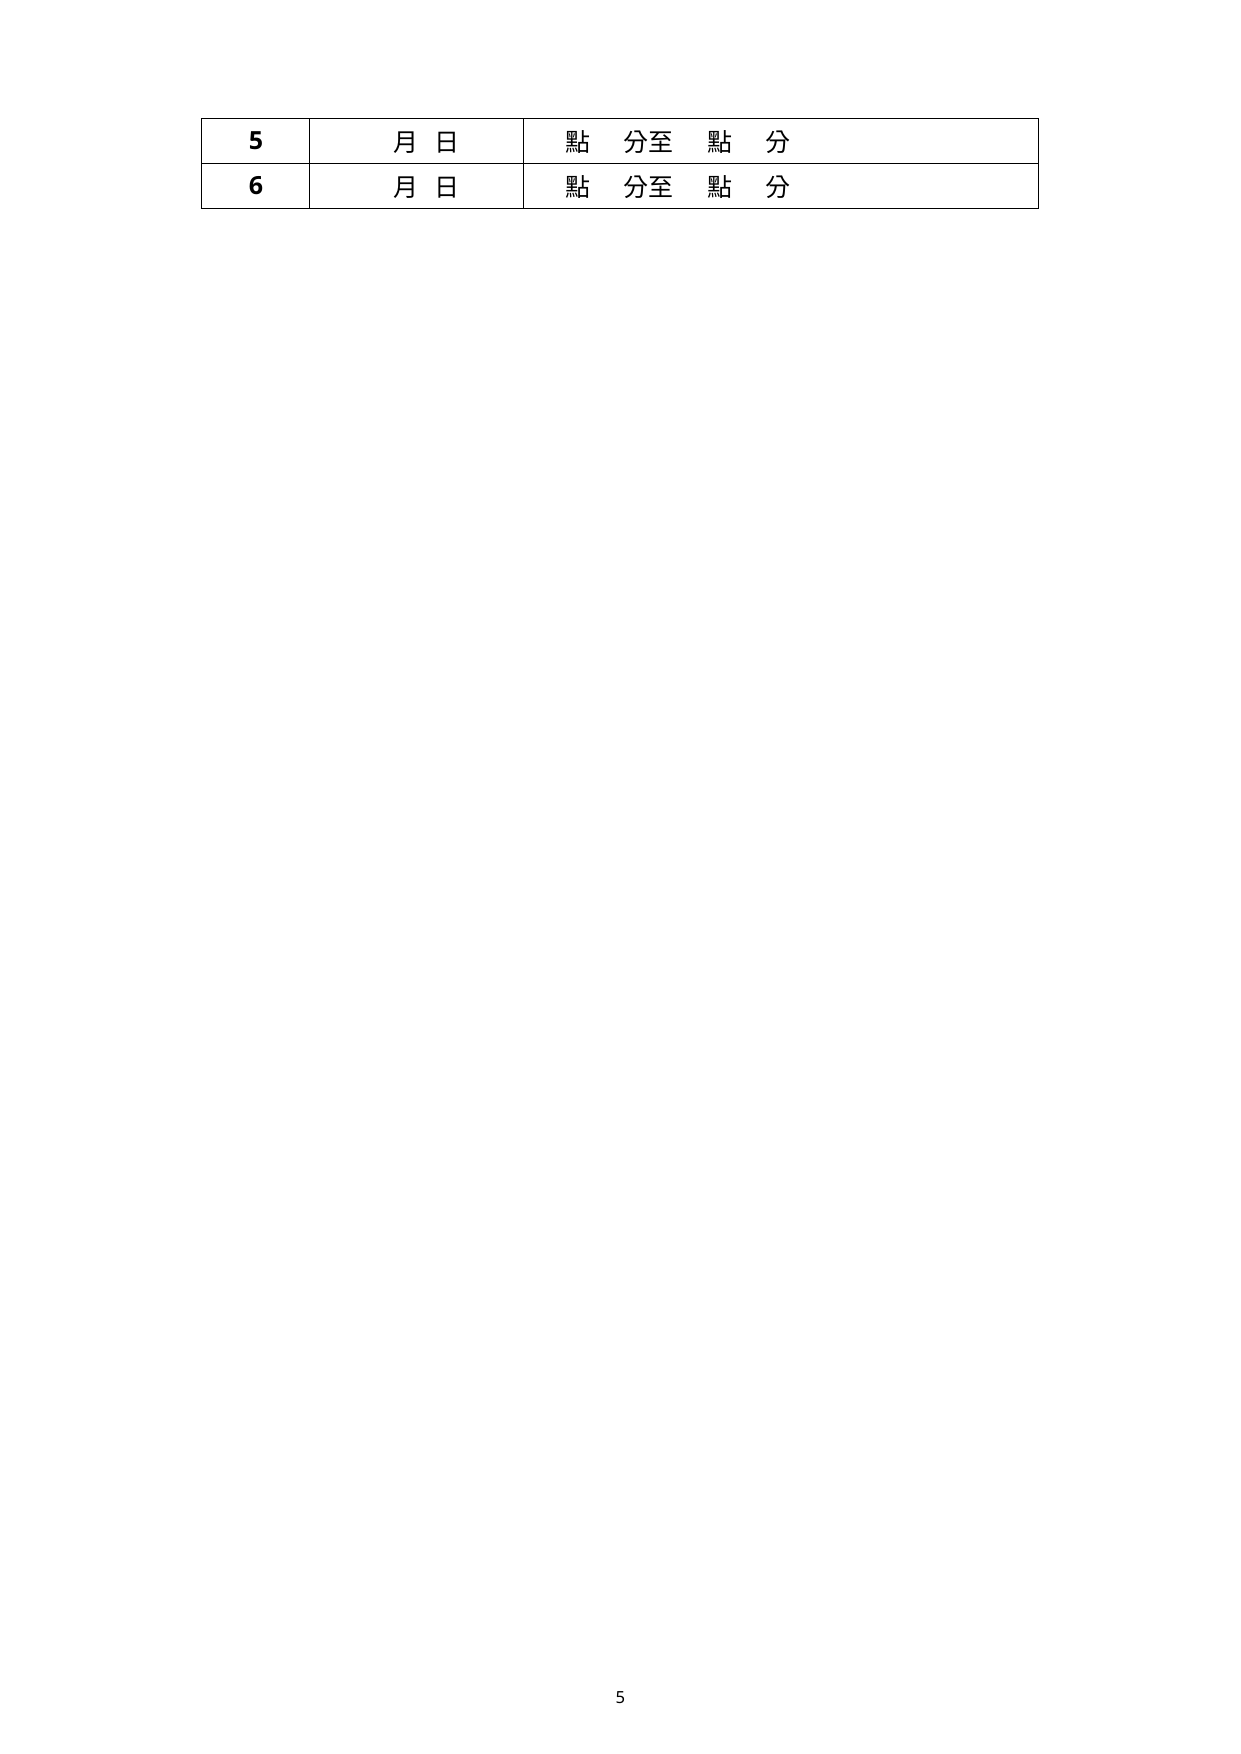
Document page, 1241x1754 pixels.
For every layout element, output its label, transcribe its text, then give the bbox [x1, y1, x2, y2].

table_cell 5 [202, 119, 309, 163]
table_cell 6 [202, 164, 309, 208]
table_cell 月 日 [310, 164, 523, 208]
table_cell 點 分至 點 分 [524, 164, 1038, 208]
table_cell 月 日 [310, 119, 523, 163]
table_cell 點 分至 點 分 [524, 119, 1038, 163]
